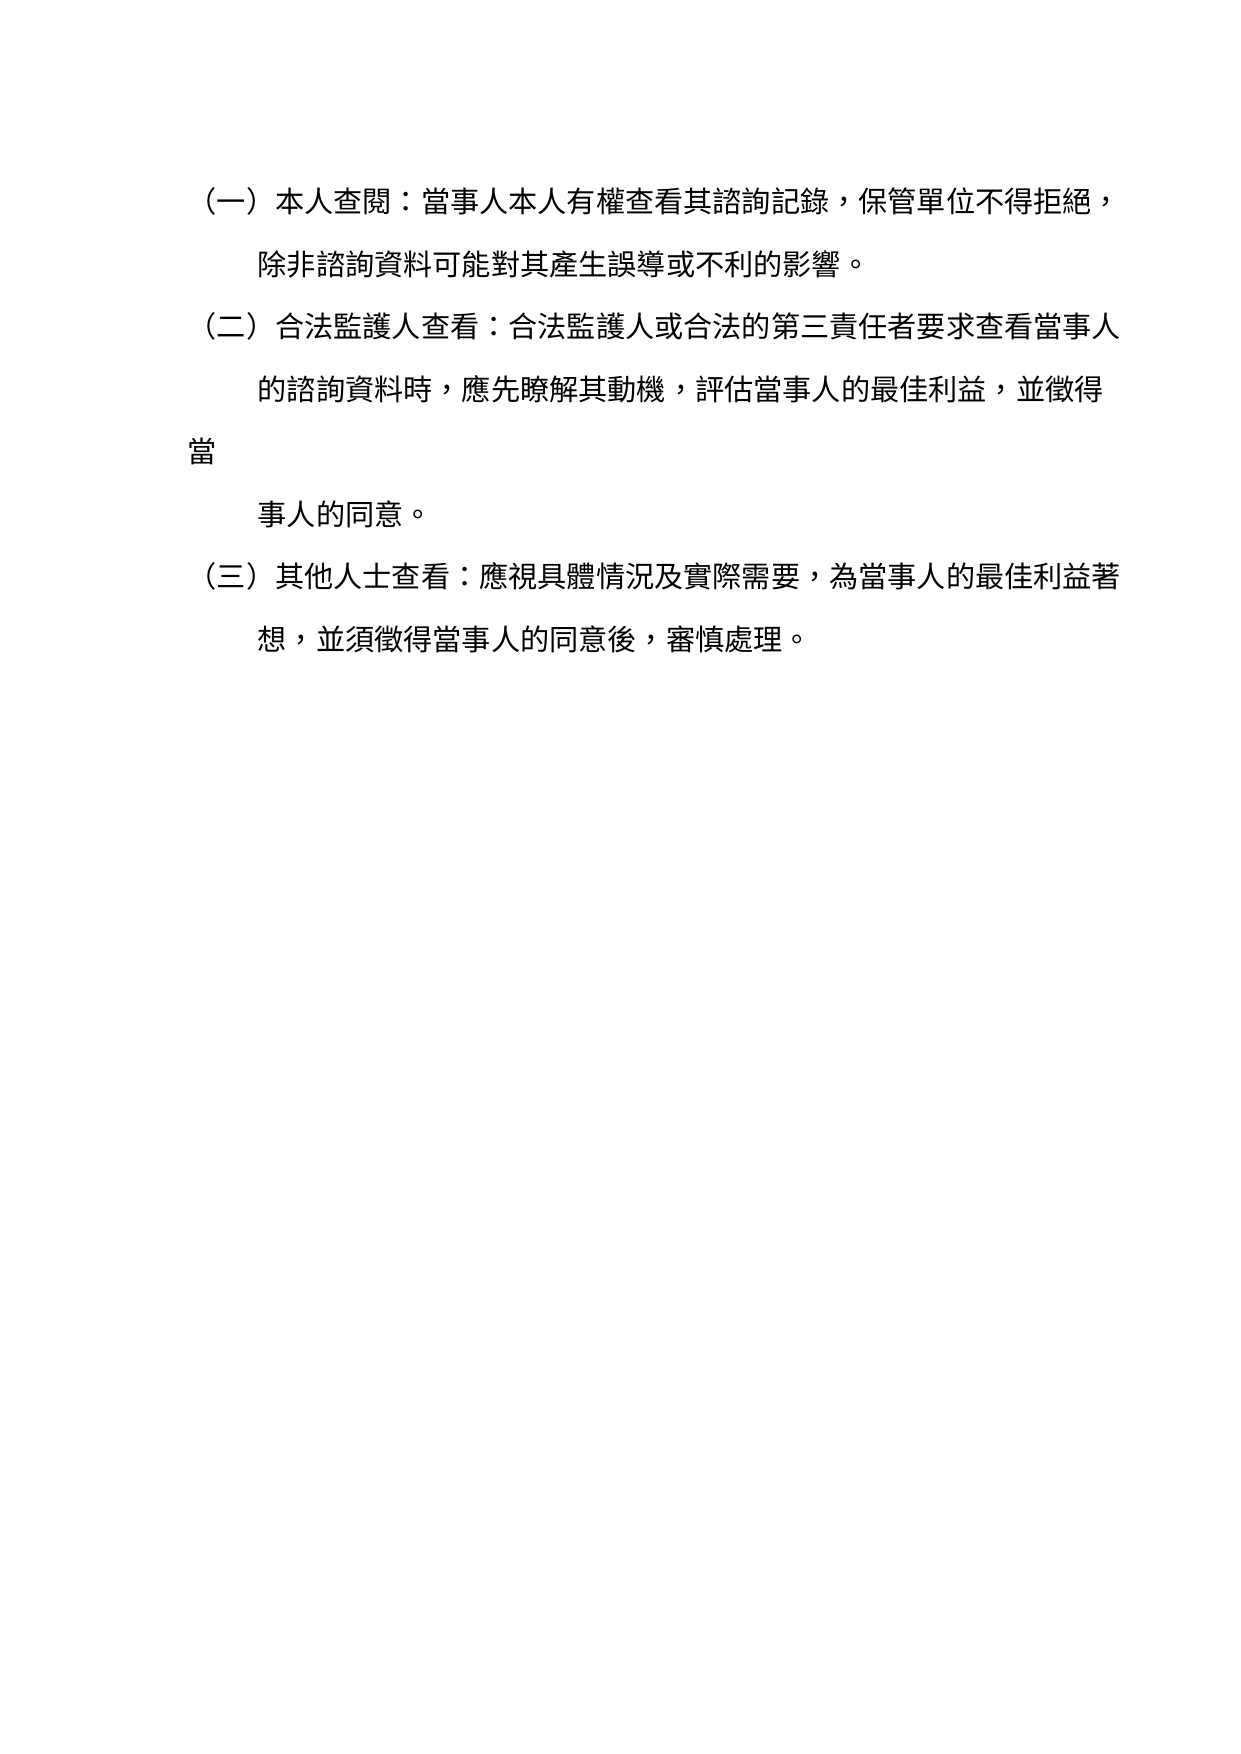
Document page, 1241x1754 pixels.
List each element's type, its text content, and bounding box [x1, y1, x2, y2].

text （三）其他人士查看：應視具體情況及實際需要，為當事人的最佳利益著 [187, 533, 1122, 596]
text （一）本人查閱：當事人本人有權查看其諮詢記錄，保管單位不得拒絕， [187, 158, 1122, 221]
text 想，並須徵得當事人的同意後，審慎處理。 [187, 596, 1122, 658]
text 事人的同意。 [187, 471, 1122, 533]
text 除非諮詢資料可能對其產生誤導或不利的影響。 [187, 221, 1122, 283]
text 的諮詢資料時，應先瞭解其動機，評估當事人的最佳利益，並徵得當 [187, 346, 1122, 471]
text （二）合法監護人查看：合法監護人或合法的第三責任者要求查看當事人 [187, 283, 1122, 346]
